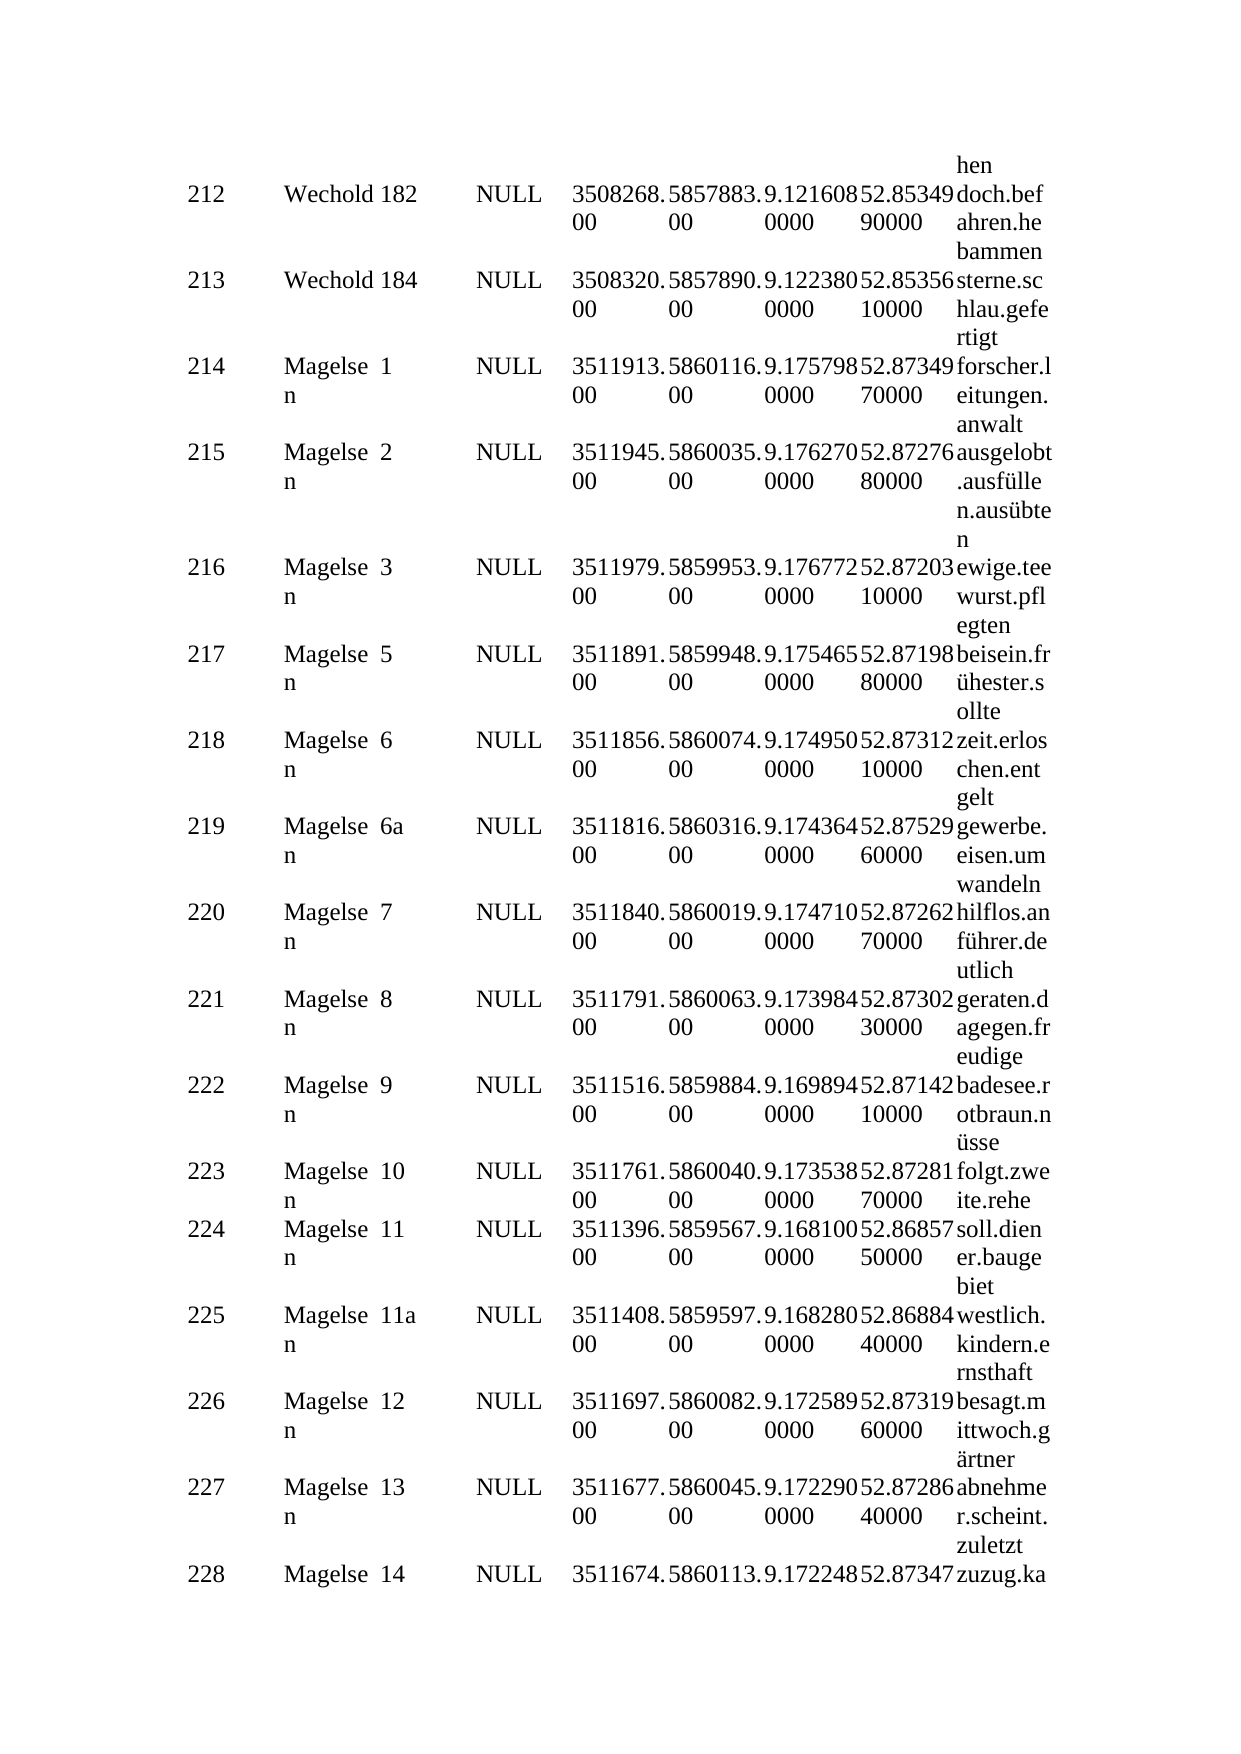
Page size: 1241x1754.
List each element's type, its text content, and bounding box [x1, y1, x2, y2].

table_cell [476, 150, 572, 179]
table_cell 52.8728640000 [860, 1473, 956, 1559]
table_cell 9.1223800000 [764, 265, 860, 351]
table_cell 3511697.00 [572, 1386, 668, 1472]
table_cell 5 [380, 639, 476, 725]
table_cell 52.8535610000 [860, 265, 956, 351]
table_cell Magelsen [284, 1300, 380, 1386]
table_cell 221 [188, 984, 283, 1070]
table_cell 223 [188, 1156, 283, 1214]
table_cell Magelsen [284, 725, 380, 811]
table_cell NULL [476, 1156, 572, 1214]
table_cell 3511816.00 [572, 811, 668, 897]
table_cell 228 [188, 1559, 283, 1587]
table_cell gewerbe.eisen.umwandeln [956, 811, 1053, 897]
table_cell 5859567.00 [668, 1214, 764, 1300]
table_cell 2 [380, 438, 476, 552]
table_cell 222 [188, 1070, 283, 1156]
table_cell 11a [380, 1300, 476, 1386]
table_cell 9.1749500000 [764, 725, 860, 811]
table_cell NULL [476, 1070, 572, 1156]
table_cell NULL [476, 725, 572, 811]
table_cell 225 [188, 1300, 283, 1386]
table_cell 3511516.00 [572, 1070, 668, 1156]
table_cell Wechold [284, 179, 380, 265]
table_cell 52.8734750000 [860, 1559, 956, 1587]
table_cell besagt.mittwoch.gärtner [956, 1386, 1053, 1472]
table_cell 52.8731960000 [860, 1386, 956, 1472]
table_cell Magelsen [284, 811, 380, 897]
table_cell 3511856.00 [572, 725, 668, 811]
table_cell 52.8720310000 [860, 553, 956, 639]
table_cell 6a [380, 811, 476, 897]
table_cell zuzug.kauften.aufdecken [956, 1559, 1053, 1587]
table_cell 10 [380, 1156, 476, 1214]
table_cell 52.8534990000 [860, 179, 956, 265]
table_cell 52.8714210000 [860, 1070, 956, 1156]
table_cell 5860082.00 [668, 1386, 764, 1472]
table_cell 9.1725890000 [764, 1386, 860, 1472]
table_cell [380, 150, 476, 179]
table_cell 9.1698940000 [764, 1070, 860, 1156]
table_cell Magelsen [284, 1156, 380, 1214]
table_cell Magelsen [284, 898, 380, 984]
table_cell 52.8685750000 [860, 1214, 956, 1300]
table_cell 52.8727680000 [860, 438, 956, 552]
table_cell NULL [476, 265, 572, 351]
table_cell NULL [476, 553, 572, 639]
table_cell 9.1757980000 [764, 351, 860, 437]
table_cell 9.1747100000 [764, 898, 860, 984]
table_cell 212 [188, 179, 283, 265]
table_cell 5860040.00 [668, 1156, 764, 1214]
table_cell abnehmer.scheint.zuletzt [956, 1473, 1053, 1559]
table_cell 3508320.00 [572, 265, 668, 351]
table_cell 3511913.00 [572, 351, 668, 437]
table_cell soll.diener.baugebiet [956, 1214, 1053, 1300]
table_cell 9.1735380000 [764, 1156, 860, 1214]
table_cell 9.1216080000 [764, 179, 860, 265]
table_cell 226 [188, 1386, 283, 1472]
table_cell 6 [380, 725, 476, 811]
table_cell 5860019.00 [668, 898, 764, 984]
table_cell 9 [380, 1070, 476, 1156]
table_cell 213 [188, 265, 283, 351]
table_cell Magelsen [284, 984, 380, 1070]
table_cell 215 [188, 438, 283, 552]
table_cell Magelsen [284, 438, 380, 552]
table_cell 3511408.00 [572, 1300, 668, 1386]
table_cell 3 [380, 553, 476, 639]
table_cell Magelsen [284, 639, 380, 725]
table_cell badesee.rotbraun.nüsse [956, 1070, 1053, 1156]
table_cell 7 [380, 898, 476, 984]
table_cell 3511891.00 [572, 639, 668, 725]
table_cell 218 [188, 725, 283, 811]
table_cell 12 [380, 1386, 476, 1472]
table_cell 214 [188, 351, 283, 437]
table_cell [860, 150, 956, 179]
table_cell [188, 150, 283, 179]
table_cell Magelsen [284, 1473, 380, 1559]
table_cell 3511979.00 [572, 553, 668, 639]
table_cell 9.1722480000 [764, 1559, 860, 1587]
table_cell 52.8730230000 [860, 984, 956, 1070]
table_cell 5859948.00 [668, 639, 764, 725]
table_cell ausgelobt.ausfüllen.ausübten [956, 438, 1053, 552]
table_cell 3511674.00 [572, 1559, 668, 1587]
table_cell NULL [476, 811, 572, 897]
table_cell 52.8731210000 [860, 725, 956, 811]
table_cell NULL [476, 1300, 572, 1386]
table_cell 8 [380, 984, 476, 1070]
table_cell 9.1743640000 [764, 811, 860, 897]
table_cell 3511761.00 [572, 1156, 668, 1214]
table_cell 5859953.00 [668, 553, 764, 639]
table_cell 9.1767720000 [764, 553, 860, 639]
table_cell 9.1754650000 [764, 639, 860, 725]
table_cell 9.1681000000 [764, 1214, 860, 1300]
table_cell westlich.kindern.ernsthaft [956, 1300, 1053, 1386]
table_cell NULL [476, 1386, 572, 1472]
table_cell 3511677.00 [572, 1473, 668, 1559]
table_cell 224 [188, 1214, 283, 1300]
table_cell 5860045.00 [668, 1473, 764, 1559]
table_cell 5860113.00 [668, 1559, 764, 1587]
table_cell Magelsen [284, 1214, 380, 1300]
table_cell folgt.zweite.rehe [956, 1156, 1053, 1214]
table_cell 14 [380, 1559, 476, 1587]
table_cell sterne.schlau.gefertigt [956, 265, 1053, 351]
table_cell NULL [476, 639, 572, 725]
table_cell 52.8719880000 [860, 639, 956, 725]
table_cell hen [956, 150, 1053, 179]
table_cell 52.8752960000 [860, 811, 956, 897]
table_cell 13 [380, 1473, 476, 1559]
table_cell 227 [188, 1473, 283, 1559]
table_cell 220 [188, 898, 283, 984]
table_cell NULL [476, 351, 572, 437]
table_cell Magelsen [284, 1070, 380, 1156]
table_cell 184 [380, 265, 476, 351]
table_cell NULL [476, 898, 572, 984]
table_cell 216 [188, 553, 283, 639]
table_cell Magelsen [284, 1386, 380, 1472]
table_cell ewige.teewurst.pflegten [956, 553, 1053, 639]
table_cell [668, 150, 764, 179]
table_cell 52.8728170000 [860, 1156, 956, 1214]
table_cell NULL [476, 1473, 572, 1559]
table_cell forscher.leitungen.anwalt [956, 351, 1053, 437]
table_cell zeit.erloschen.entgelt [956, 725, 1053, 811]
table_cell NULL [476, 179, 572, 265]
table_cell NULL [476, 1559, 572, 1587]
table_cell 3511791.00 [572, 984, 668, 1070]
table_cell 1 [380, 351, 476, 437]
table_cell 9.1682800000 [764, 1300, 860, 1386]
table_cell [764, 150, 860, 179]
table_cell 219 [188, 811, 283, 897]
table_cell NULL [476, 984, 572, 1070]
table_cell Wechold [284, 265, 380, 351]
table_cell 9.1762700000 [764, 438, 860, 552]
table_cell NULL [476, 1214, 572, 1300]
table_cell [284, 150, 380, 179]
table_cell 5860063.00 [668, 984, 764, 1070]
table_cell 5859597.00 [668, 1300, 764, 1386]
table_cell beisein.frühester.sollte [956, 639, 1053, 725]
table_cell Magelsen [284, 351, 380, 437]
table_cell Magelse [284, 1559, 380, 1587]
table_cell 5859884.00 [668, 1070, 764, 1156]
table_cell 9.1722900000 [764, 1473, 860, 1559]
table_cell 3511840.00 [572, 898, 668, 984]
table_cell 5860074.00 [668, 725, 764, 811]
table_cell 11 [380, 1214, 476, 1300]
table_cell [572, 150, 668, 179]
table_cell 9.1739840000 [764, 984, 860, 1070]
table_cell 52.8688440000 [860, 1300, 956, 1386]
table_cell 5860316.00 [668, 811, 764, 897]
table_cell 3511396.00 [572, 1214, 668, 1300]
table_cell 3511945.00 [572, 438, 668, 552]
table_cell 5860116.00 [668, 351, 764, 437]
table_cell Magelsen [284, 553, 380, 639]
table_cell 52.8734970000 [860, 351, 956, 437]
table_cell 182 [380, 179, 476, 265]
table_cell 3508268.00 [572, 179, 668, 265]
table_cell hilflos.anführer.deutlich [956, 898, 1053, 984]
table_cell NULL [476, 438, 572, 552]
table_cell 5857883.00 [668, 179, 764, 265]
table_cell 5857890.00 [668, 265, 764, 351]
table_cell 217 [188, 639, 283, 725]
table_cell geraten.dagegen.freudige [956, 984, 1053, 1070]
table_cell 52.8726270000 [860, 898, 956, 984]
table_cell 5860035.00 [668, 438, 764, 552]
table_cell doch.befahren.hebammen [956, 179, 1053, 265]
